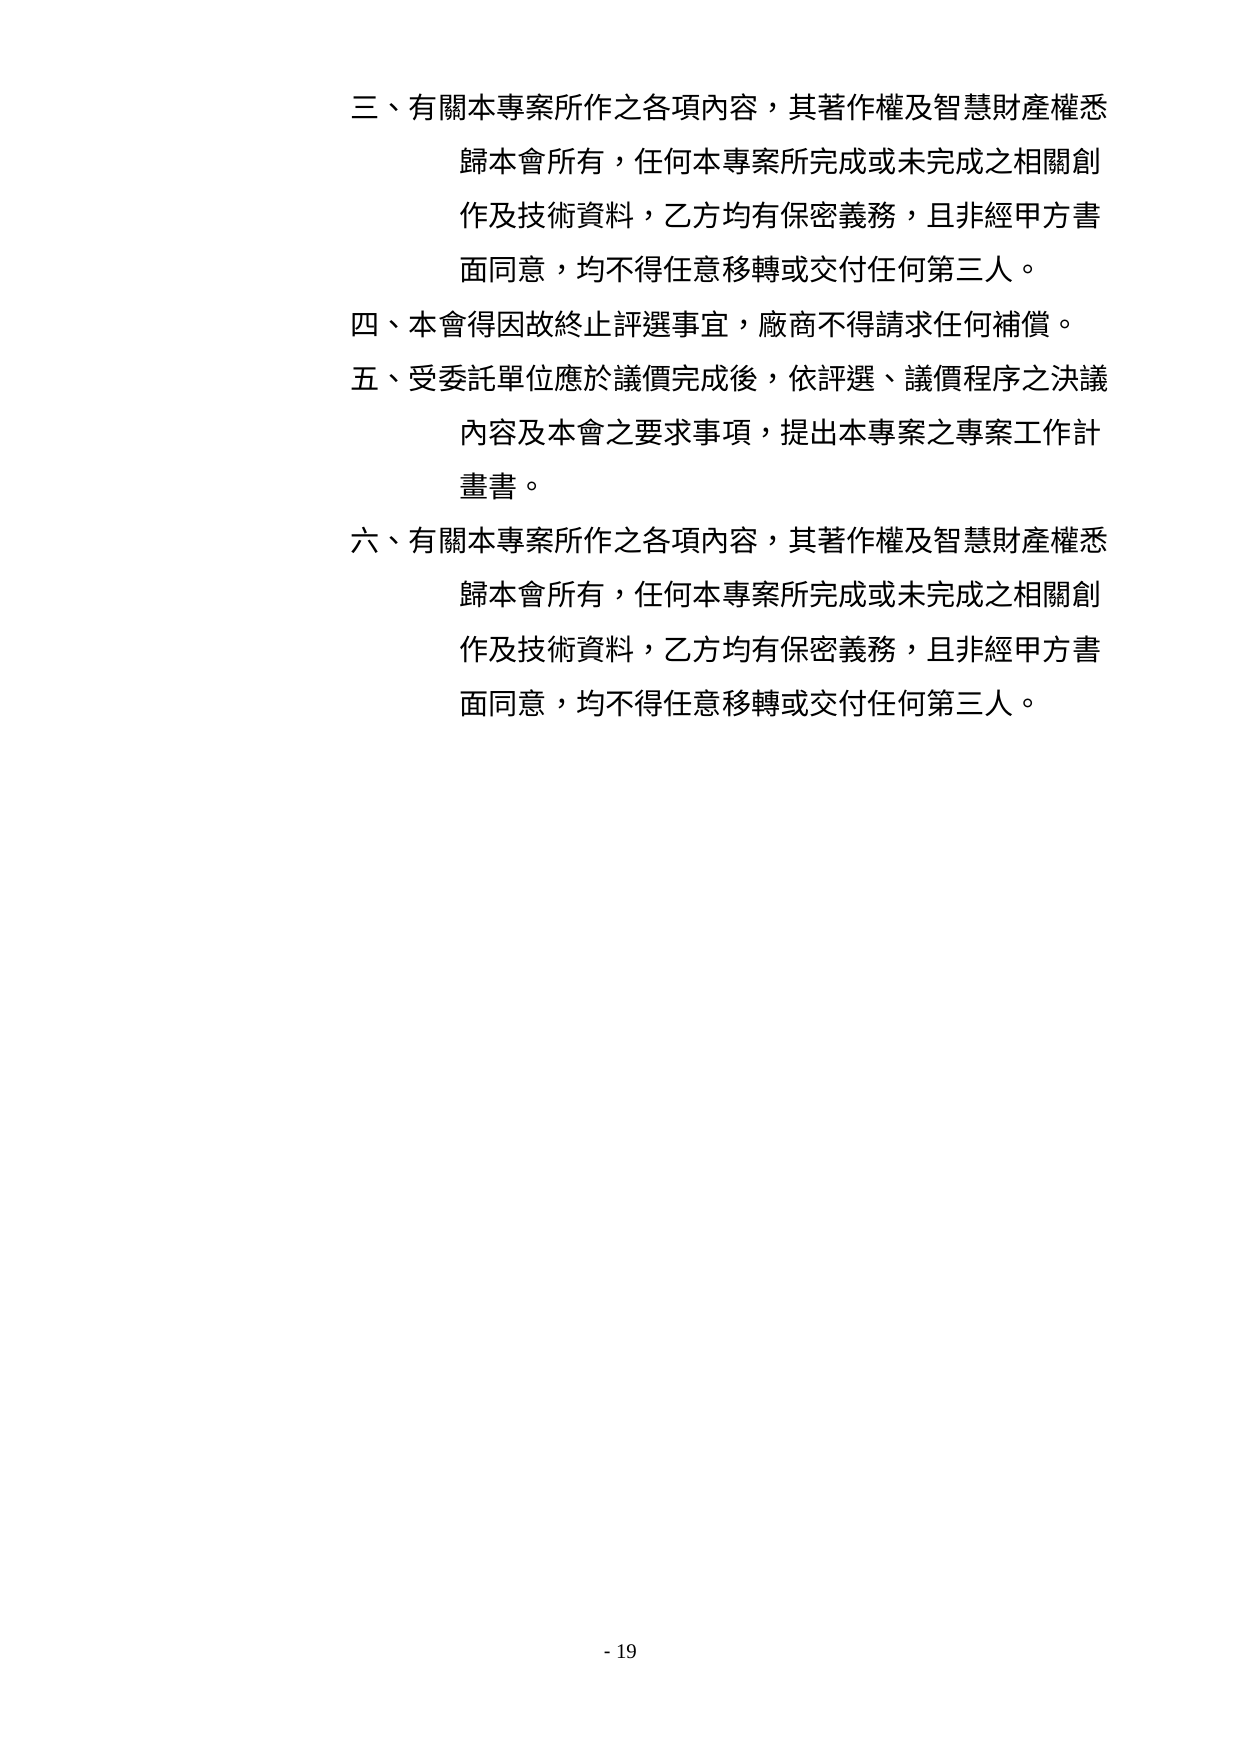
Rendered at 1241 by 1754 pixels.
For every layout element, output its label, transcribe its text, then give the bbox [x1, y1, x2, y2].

list 有關本專案所作之各項內容，其著作權及智慧財產權悉歸本會所有，任何本專案所完成或未完成之相關創作及技術資料，乙方均有保密義務，且非經甲方書面同意，均不得任意移轉或交付任何第三人。 [350, 75, 1122, 292]
list 受委託單位應於議價完成後，依評選、議價程序之決議內容及本會之要求事項，提出本專案之專案工作計畫書。 [350, 346, 1122, 508]
list 本會得因故終止評選事宜，廠商不得請求任何補償。 [350, 292, 1122, 346]
list 有關本專案所作之各項內容，其著作權及智慧財產權悉歸本會所有，任何本專案所完成或未完成之相關創作及技術資料，乙方均有保密義務，且非經甲方書面同意，均不得任意移轉或交付任何第三人。 [350, 508, 1122, 725]
